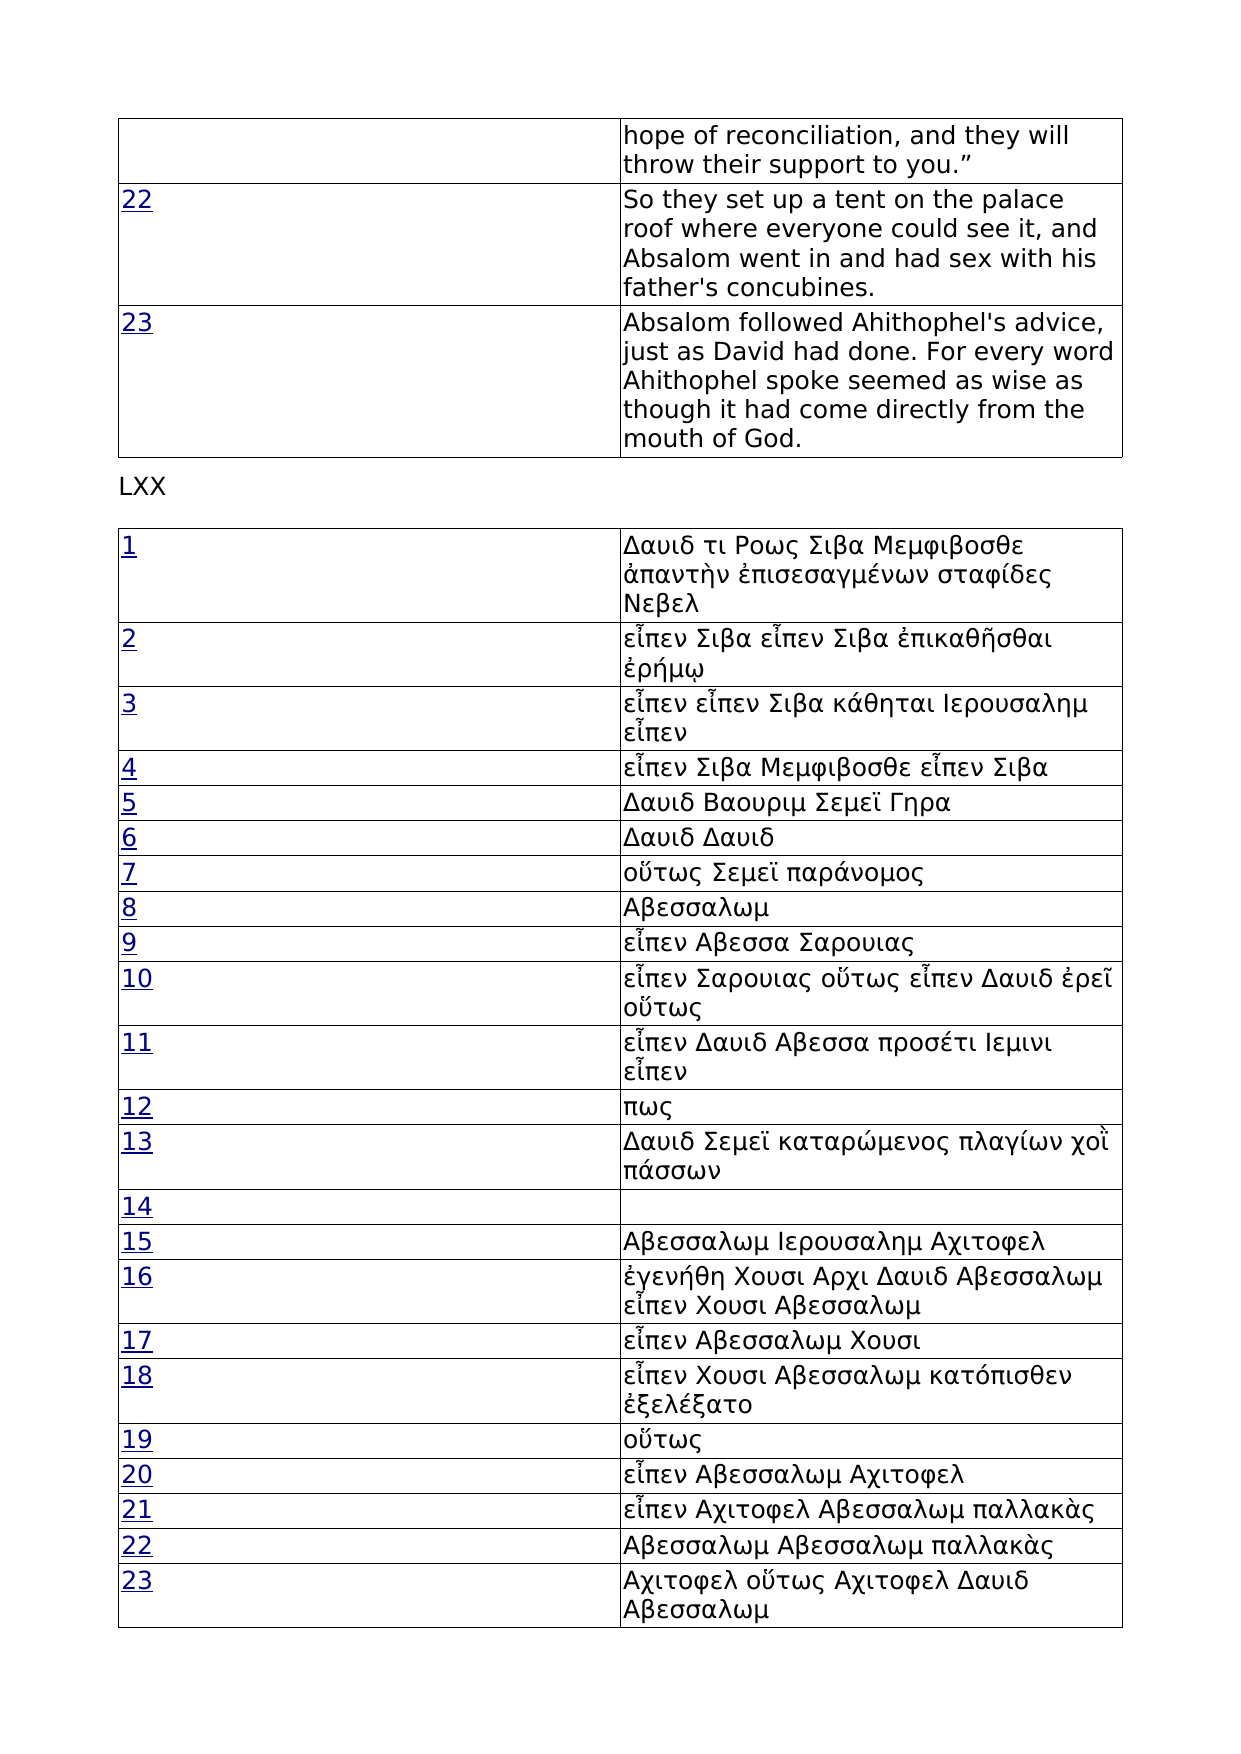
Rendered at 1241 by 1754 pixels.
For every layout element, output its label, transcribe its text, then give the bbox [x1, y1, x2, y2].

table_cell Αβεσσαλωμ [621, 892, 1122, 926]
table_cell 12 [119, 1090, 620, 1124]
table_cell 4 [119, 751, 620, 785]
table_cell εἶπεν Αβεσσαλωμ Αχιτοφελ [621, 1459, 1122, 1493]
table_cell οὕτως Σεμεϊ παράνομος [621, 856, 1122, 891]
table_cell hope of reconciliation, and they will throw their support to you.” [621, 119, 1122, 182]
table_cell 15 [119, 1225, 620, 1259]
table_cell 18 [119, 1359, 620, 1422]
table_cell εἶπεν Σαρουιας οὕτως εἶπεν Δαυιδ ἐρεῖ οὕτως [621, 962, 1122, 1025]
table_header 1 [119, 529, 620, 622]
table_cell Αβεσσαλωμ Αβεσσαλωμ παλλακὰς [621, 1529, 1122, 1563]
table_cell 16 [119, 1260, 620, 1323]
table_cell 3 [119, 687, 620, 750]
table_cell εἶπεν Αβεσσα Σαρουιας [621, 927, 1122, 961]
table_cell Δαυιδ Βαουριμ Σεμεϊ Γηρα [621, 786, 1122, 820]
table_header Δαυιδ τι Ροως Σιβα Μεμφιβοσθε ἀπαντὴν ἐπισεσαγμένων σταφίδες Νεβελ [621, 529, 1122, 622]
table_cell Absalom followed Ahithophel's advice, just as David had done. For every word Ahithophel spoke seemed as wise as though it had come directly from the mouth of God. [621, 306, 1122, 457]
table_cell 17 [119, 1324, 620, 1358]
table_cell ἐγενήθη Χουσι Αρχι Δαυιδ Αβεσσαλωμ εἶπεν Χουσι Αβεσσαλωμ [621, 1260, 1122, 1323]
table_cell So they set up a tent on the palace roof where everyone could see it, and Absalom went in and had sex with his father's concubines. [621, 184, 1122, 305]
table_cell Δαυιδ Δαυιδ [621, 821, 1122, 855]
table_cell 2 [119, 623, 620, 686]
table_cell εἶπεν Σιβα εἶπεν Σιβα ἐπικαθῆσθαι ἐρήμῳ [621, 623, 1122, 686]
table_cell 21 [119, 1494, 620, 1528]
table_cell 7 [119, 856, 620, 891]
table_cell πως [621, 1090, 1122, 1124]
table_cell 22 [119, 184, 620, 305]
table_cell [621, 1190, 1122, 1224]
table_cell Αχιτοφελ οὕτως Αχιτοφελ Δαυιδ Αβεσσαλωμ [621, 1564, 1122, 1627]
table_cell εἶπεν Αχιτοφελ Αβεσσαλωμ παλλακὰς [621, 1494, 1122, 1528]
table_cell εἶπεν Χουσι Αβεσσαλωμ κατόπισθεν ἐξελέξατο [621, 1359, 1122, 1422]
table_cell 6 [119, 821, 620, 855]
table_cell εἶπεν Δαυιδ Αβεσσα προσέτι Ιεμινι εἶπεν [621, 1026, 1122, 1089]
table_cell 11 [119, 1026, 620, 1089]
table_cell 19 [119, 1424, 620, 1458]
table_cell 8 [119, 892, 620, 926]
table_cell 9 [119, 927, 620, 961]
table_cell Δαυιδ Σεμεϊ καταρώμενος πλαγίων χοῒ πάσσων [621, 1125, 1122, 1189]
table_cell εἶπεν Αβεσσαλωμ Χουσι [621, 1324, 1122, 1358]
table_cell οὕτως [621, 1424, 1122, 1458]
table_cell 22 [119, 1529, 620, 1563]
table_cell εἶπεν εἶπεν Σιβα κάθηται Ιερουσαλημ εἶπεν [621, 687, 1122, 750]
table_cell 10 [119, 962, 620, 1025]
table_cell 20 [119, 1459, 620, 1493]
table_cell 23 [119, 306, 620, 457]
table_cell 5 [119, 786, 620, 820]
table_cell Αβεσσαλωμ Ιερουσαλημ Αχιτοφελ [621, 1225, 1122, 1259]
table_cell 23 [119, 1564, 620, 1627]
table_cell 14 [119, 1190, 620, 1224]
table_cell 13 [119, 1125, 620, 1189]
table_cell εἶπεν Σιβα Μεμφιβοσθε εἶπεν Σιβα [621, 751, 1122, 785]
table_cell [119, 119, 620, 182]
text LXX [118, 472, 1122, 501]
